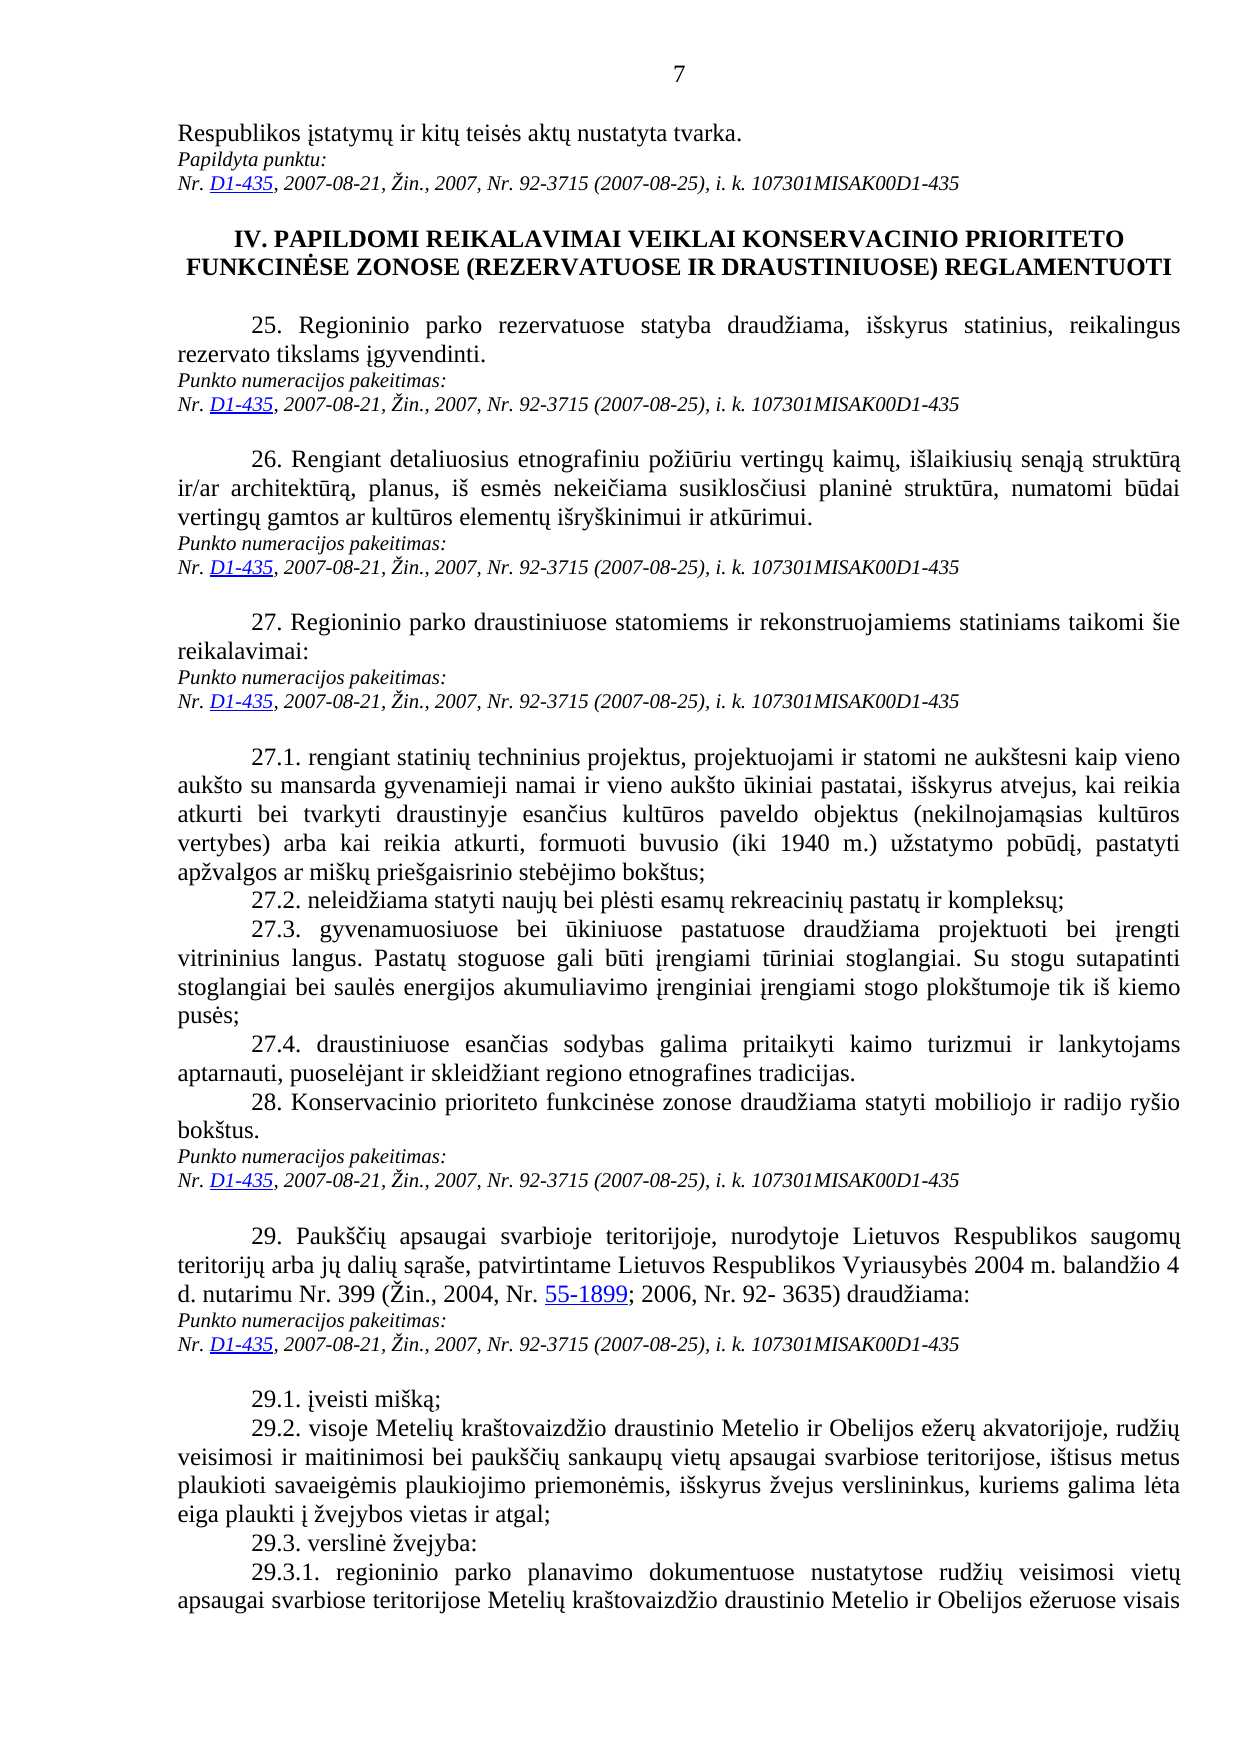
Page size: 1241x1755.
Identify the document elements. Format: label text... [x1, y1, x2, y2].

text 29. Paukščių apsaugai svarbioje teritorijoje, nurodytoje Lietuvos Respublikos saugomų teritorijų arba jų dalių sąraše, patvirtintame Lietuvos Respublikos Vyriausybės 2004 m. balandžio 4 d. nutarimu Nr. 399 (Žin., 2004, Nr. 55-1899; 2006, Nr. 92- 3635) draudžiama: [177, 1221, 1181, 1307]
text 28. Konservacinio prioriteto funkcinėse zonose draudžiama statyti mobiliojo ir radijo ryšio bokštus. [177, 1087, 1181, 1144]
text Nr. D1-435, 2007-08-21, Žin., 2007, Nr. 92-3715 (2007-08-25), i. k. 107301MISAK00D1-435 [177, 392, 1181, 416]
text 29.1. įveisti mišką; [177, 1384, 1181, 1413]
text 27.4. draustiniuose esančias sodybas galima pritaikyti kaimo turizmui ir lankytojams aptarnauti, puoselėjant ir skleidžiant regiono etnografines tradicijas. [177, 1029, 1181, 1087]
text Punkto numeracijos pakeitimas: [177, 367, 1181, 392]
text 26. Rengiant detaliuosius etnografiniu požiūriu vertingų kaimų, išlaikiusių senąją struktūrą ir/ar architektūrą, planus, iš esmės nekeičiama susiklosčiusi planinė struktūra, numatomi būdai vertingų gamtos ar kultūros elementų išryškinimui ir atkūrimui. [177, 444, 1181, 531]
text Punkto numeracijos pakeitimas: [177, 665, 1181, 689]
text Nr. D1-435, 2007-08-21, Žin., 2007, Nr. 92-3715 (2007-08-25), i. k. 107301MISAK00D1-435 [177, 555, 1181, 579]
text Punkto numeracijos pakeitimas: [177, 531, 1181, 555]
text Papildyta punktu: [177, 147, 1181, 171]
text 29.3. verslinė žvejyba: [177, 1528, 1181, 1557]
text 27.2. neleidžiama statyti naujų bei plėsti esamų rekreacinių pastatų ir kompleksų; [177, 886, 1181, 914]
text Nr. D1-435, 2007-08-21, Žin., 2007, Nr. 92-3715 (2007-08-25), i. k. 107301MISAK00D1-435 [177, 1332, 1181, 1356]
text 27.1. rengiant statinių techninius projektus, projektuojami ir statomi ne aukštesni kaip vieno aukšto su mansarda gyvenamieji namai ir vieno aukšto ūkiniai pastatai, išskyrus atvejus, kai reikia atkurti bei tvarkyti draustinyje esančius kultūros paveldo objektus (nekilnojamąsias kultūros vertybes) arba kai reikia atkurti, formuoti buvusio (iki 1940 m.) užstatymo pobūdį, pastatyti apžvalgos ar miškų priešgaisrinio stebėjimo bokštus; [177, 742, 1181, 886]
text 27.3. gyvenamuosiuose bei ūkiniuose pastatuose draudžiama projektuoti bei įrengti vitrininius langus. Pastatų stoguose gali būti įrengiami tūriniai stoglangiai. Su stogu sutapatinti stoglangiai bei saulės energijos akumuliavimo įrenginiai įrengiami stogo plokštumoje tik iš kiemo pusės; [177, 914, 1181, 1029]
text Respublikos įstatymų ir kitų teisės aktų nustatyta tvarka. [177, 118, 1181, 147]
text IV. PAPILDOMI REIKALAVIMAI VEIKLAI KONSERVACINIO PRIORITETO FUNKCINĖSE ZONOSE (REZERVATUOSE IR DRAUSTINIUOSE) REGLAMENTUOTI [177, 224, 1181, 281]
text Nr. D1-435, 2007-08-21, Žin., 2007, Nr. 92-3715 (2007-08-25), i. k. 107301MISAK00D1-435 [177, 171, 1181, 195]
text Punkto numeracijos pakeitimas: [177, 1307, 1181, 1332]
text 29.3.1. regioninio parko planavimo dokumentuose nustatytose rudžių veisimosi vietų apsaugai svarbiose teritorijose Metelių kraštovaizdžio draustinio Metelio ir Obelijos ežeruose visais [177, 1557, 1181, 1614]
text 25. Regioninio parko rezervatuose statyba draudžiama, išskyrus statinius, reikalingus rezervato tikslams įgyvendinti. [177, 310, 1181, 367]
text 29.2. visoje Metelių kraštovaizdžio draustinio Metelio ir Obelijos ežerų akvatorijoje, rudžių veisimosi ir maitinimosi bei paukščių sankaupų vietų apsaugai svarbiose teritorijose, ištisus metus plaukioti savaeigėmis plaukiojimo priemonėmis, išskyrus žvejus verslininkus, kuriems galima lėta eiga plaukti į žvejybos vietas ir atgal; [177, 1413, 1181, 1528]
text Punkto numeracijos pakeitimas: [177, 1144, 1181, 1168]
text Nr. D1-435, 2007-08-21, Žin., 2007, Nr. 92-3715 (2007-08-25), i. k. 107301MISAK00D1-435 [177, 1168, 1181, 1192]
text 27. Regioninio parko draustiniuose statomiems ir rekonstruojamiems statiniams taikomi šie reikalavimai: [177, 607, 1181, 665]
text Nr. D1-435, 2007-08-21, Žin., 2007, Nr. 92-3715 (2007-08-25), i. k. 107301MISAK00D1-435 [177, 689, 1181, 713]
